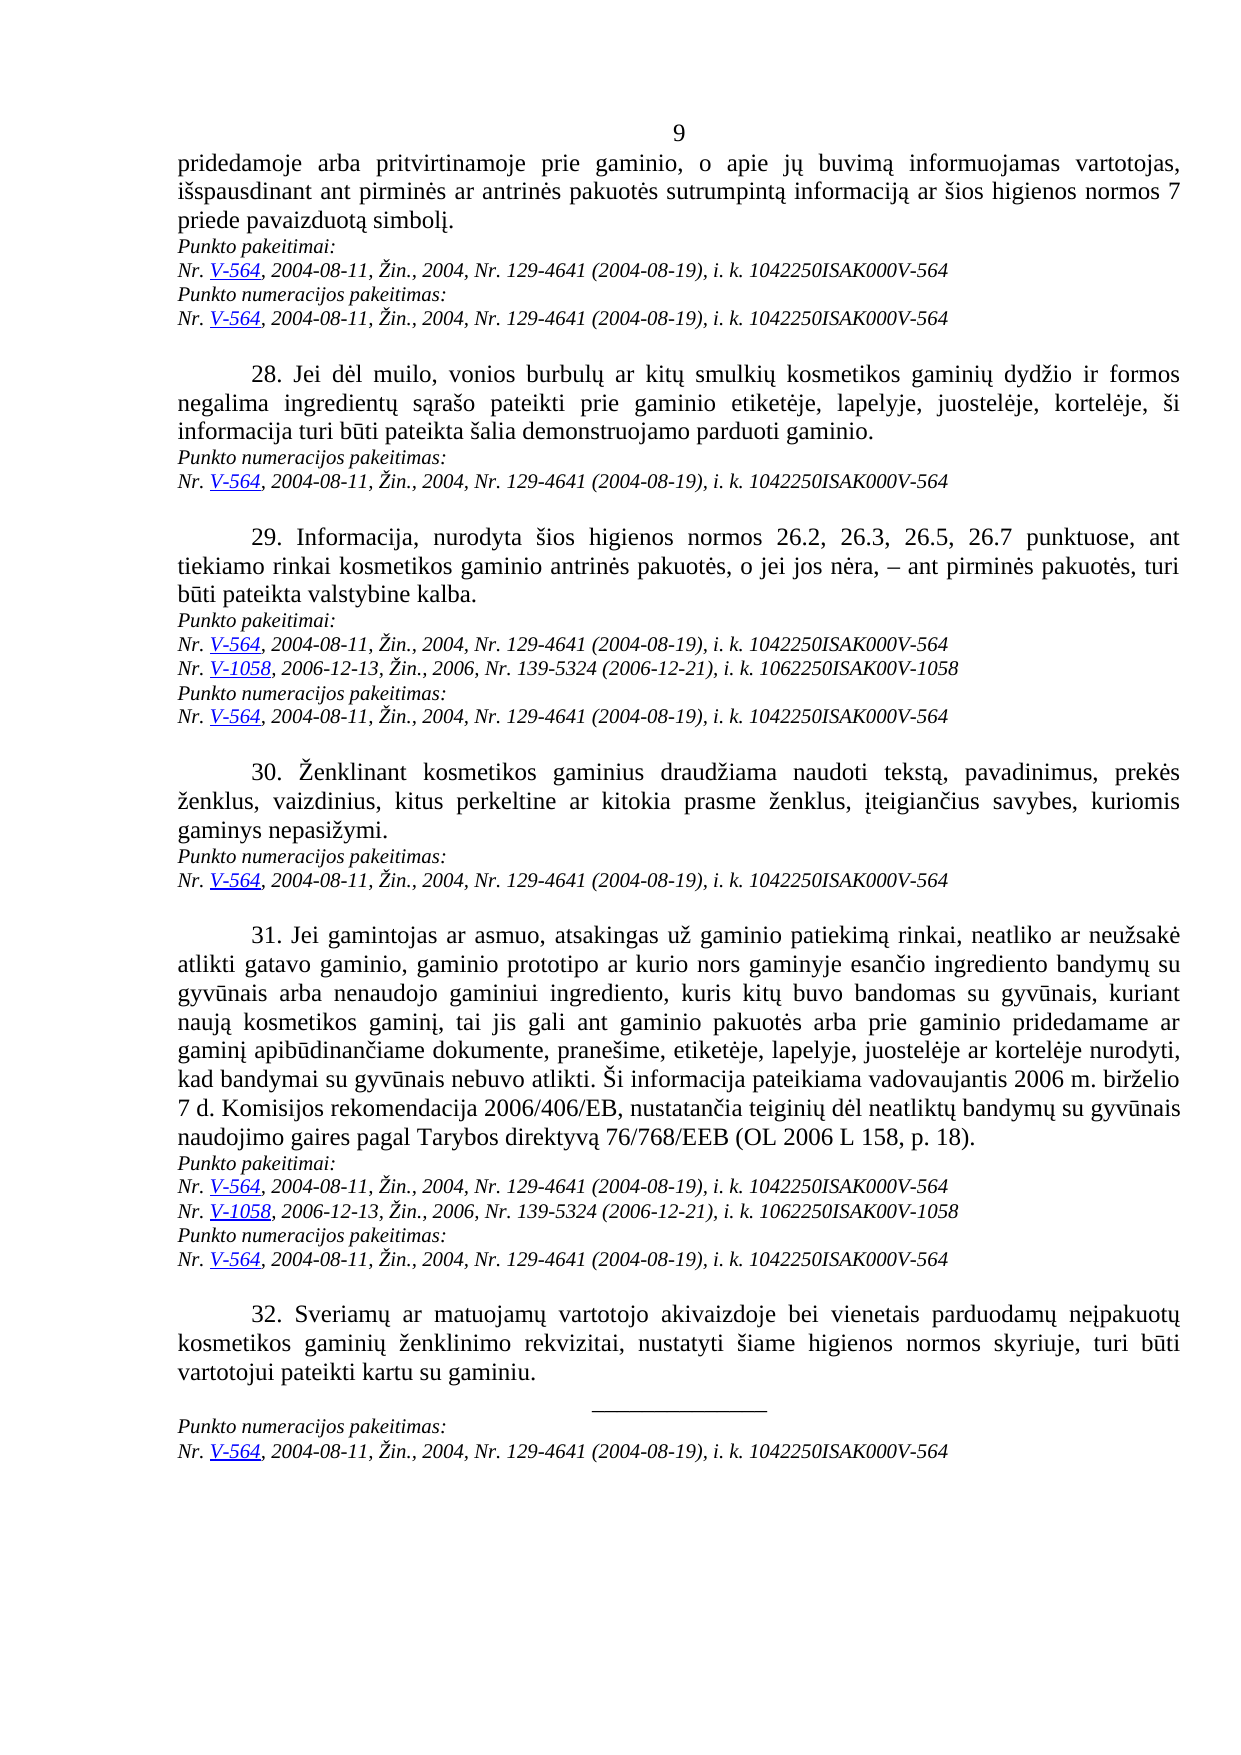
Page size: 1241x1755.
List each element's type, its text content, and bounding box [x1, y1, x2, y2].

text 29. Informacija, nurodyta šios higienos normos 26.2, 26.3, 26.5, 26.7 punktuose, ant tiekiamo rinkai kosmetikos gaminio antrinės pakuotės, o jei jos nėra, – ant pirminės pakuotės, turi būti pateikta valstybine kalba. [177, 522, 1181, 608]
text Nr. V-564, 2004-08-11, Žin., 2004, Nr. 129-4641 (2004-08-19), i. k. 1042250ISAK000V-564 [177, 1247, 1181, 1271]
text Punkto numeracijos pakeitimas: [177, 843, 1181, 868]
text Punkto numeracijos pakeitimas: [177, 680, 1181, 704]
text 31. Jei gamintojas ar asmuo, atsakingas už gaminio patiekimą rinkai, neatliko ar neužsakė atlikti gatavo gaminio, gaminio prototipo ar kurio nors gaminyje esančio ingrediento bandymų su gyvūnais arba nenaudojo gaminiui ingrediento, kuris kitų buvo bandomas su gyvūnais, kuriant naują kosmetikos gaminį, tai jis gali ant gaminio pakuotės arba prie gaminio pridedamame ar gaminį apibūdinančiame dokumente, pranešime, etiketėje, lapelyje, juostelėje ar kortelėje nurodyti, kad bandymai su gyvūnais nebuvo atlikti. Ši informacija pateikiama vadovaujantis 2006 m. birželio 7 d. Komisijos rekomendacija 2006/406/EB, nustatančia teiginių dėl neatliktų bandymų su gyvūnais naudojimo gaires pagal Tarybos direktyvą 76/768/EEB (OL 2006 L 158, p. 18). [177, 920, 1181, 1150]
text 32. Sveriamų ar matuojamų vartotojo akivaizdoje bei vienetais parduodamų neįpakuotų kosmetikos gaminių ženklinimo rekvizitai, nustatyti šiame higienos normos skyriuje, turi būti vartotojui pateikti kartu su gaminiu. [177, 1299, 1181, 1386]
text Nr. V-1058, 2006-12-13, Žin., 2006, Nr. 139-5324 (2006-12-21), i. k. 1062250ISAK00V-1058 [177, 656, 1181, 680]
text Punkto numeracijos pakeitimas: [177, 1223, 1181, 1247]
text Nr. V-1058, 2006-12-13, Žin., 2006, Nr. 139-5324 (2006-12-21), i. k. 1062250ISAK00V-1058 [177, 1198, 1181, 1223]
text Punkto numeracijos pakeitimas: [177, 1414, 1181, 1438]
text Nr. V-564, 2004-08-11, Žin., 2004, Nr. 129-4641 (2004-08-19), i. k. 1042250ISAK000V-564 [177, 632, 1181, 656]
text ______________ [177, 1386, 1181, 1414]
text Nr. V-564, 2004-08-11, Žin., 2004, Nr. 129-4641 (2004-08-19), i. k. 1042250ISAK000V-564 [177, 258, 1181, 282]
text pridedamoje arba pritvirtinamoje prie gaminio, o apie jų buvimą informuojamas vartotojas, išspausdinant ant pirminės ar antrinės pakuotės sutrumpintą informaciją ar šios higienos normos 7 priede pavaizduotą simbolį. [177, 148, 1181, 234]
text Punkto numeracijos pakeitimas: [177, 445, 1181, 469]
text Nr. V-564, 2004-08-11, Žin., 2004, Nr. 129-4641 (2004-08-19), i. k. 1042250ISAK000V-564 [177, 306, 1181, 330]
text Nr. V-564, 2004-08-11, Žin., 2004, Nr. 129-4641 (2004-08-19), i. k. 1042250ISAK000V-564 [177, 704, 1181, 728]
text Punkto pakeitimai: [177, 1150, 1181, 1174]
text Punkto pakeitimai: [177, 234, 1181, 258]
text 30. Ženklinant kosmetikos gaminius draudžiama naudoti tekstą, pavadinimus, prekės ženklus, vaizdinius, kitus perkeltine ar kitokia prasme ženklus, įteigiančius savybes, kuriomis gaminys nepasižymi. [177, 757, 1181, 843]
text Punkto pakeitimai: [177, 608, 1181, 632]
text Punkto numeracijos pakeitimas: [177, 282, 1181, 306]
text Nr. V-564, 2004-08-11, Žin., 2004, Nr. 129-4641 (2004-08-19), i. k. 1042250ISAK000V-564 [177, 469, 1181, 493]
text 28. Jei dėl muilo, vonios burbulų ar kitų smulkių kosmetikos gaminių dydžio ir formos negalima ingredientų sąrašo pateikti prie gaminio etiketėje, lapelyje, juostelėje, kortelėje, ši informacija turi būti pateikta šalia demonstruojamo parduoti gaminio. [177, 359, 1181, 445]
text Nr. V-564, 2004-08-11, Žin., 2004, Nr. 129-4641 (2004-08-19), i. k. 1042250ISAK000V-564 [177, 868, 1181, 892]
text Nr. V-564, 2004-08-11, Žin., 2004, Nr. 129-4641 (2004-08-19), i. k. 1042250ISAK000V-564 [177, 1174, 1181, 1198]
text Nr. V-564, 2004-08-11, Žin., 2004, Nr. 129-4641 (2004-08-19), i. k. 1042250ISAK000V-564 [177, 1438, 1181, 1463]
